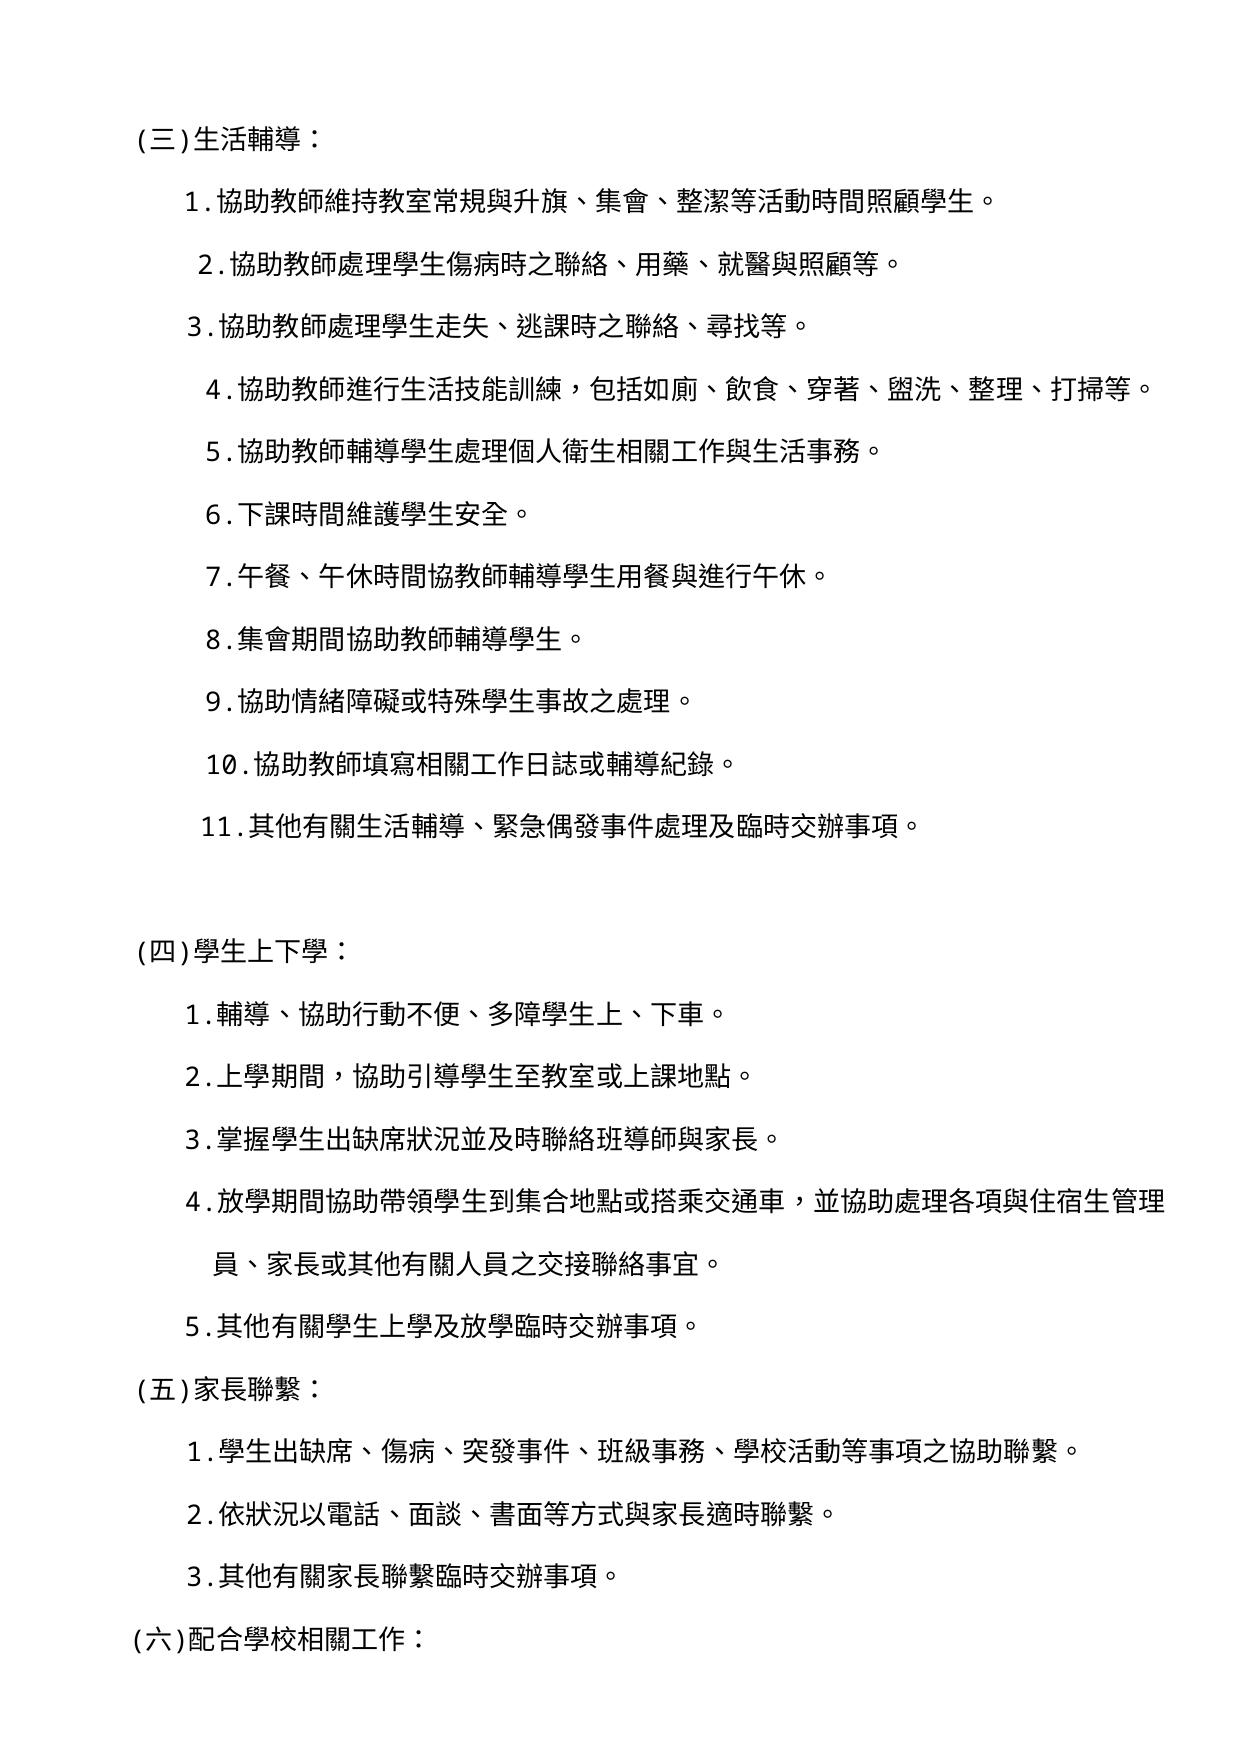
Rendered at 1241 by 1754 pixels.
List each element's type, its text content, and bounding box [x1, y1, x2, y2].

text 9.協助情緒障礙或特殊學生事故之處理。 [75, 658, 1183, 721]
text 8.集會期間協助教師輔導學生。 [75, 596, 1183, 658]
text 5.其他有關學生上學及放學臨時交辦事項。 [75, 1283, 1183, 1346]
text 3.掌握學生出缺席狀況並及時聯絡班導師與家長。 [75, 1096, 1183, 1158]
text (三)生活輔導： [75, 96, 1183, 158]
text 3.協助教師處理學生走失、逃課時之聯絡、尋找等。 [75, 283, 1183, 346]
text 2.上學期間，協助引導學生至教室或上課地點。 [75, 1033, 1183, 1096]
text 6.下課時間維護學生安全。 [75, 471, 1183, 533]
text 2.依狀況以電話、面談、書面等方式與家長適時聯繫。 [186, 1471, 1183, 1533]
text 7.午餐、午休時間協教師輔導學生用餐與進行午休。 [75, 533, 1183, 596]
text 1.輔導、協助行動不便、多障學生上、下車。 [75, 971, 1183, 1033]
text 5.協助教師輔導學生處理個人衛生相關工作與生活事務。 [75, 408, 1183, 471]
text (六)配合學校相關工作： [75, 1596, 1183, 1658]
text (五)家長聯繫： [75, 1346, 1183, 1408]
text 1.協助教師維持教室常規與升旗、集會、整潔等活動時間照顧學生。 [75, 158, 1183, 221]
text 4.放學期間協助帶領學生到集合地點或搭乘交通車，並協助處理各項與住宿生管理員、家長或其他有關人員之交接聯絡事宜。 [184, 1158, 1183, 1283]
text 1.學生出缺席、傷病、突發事件、班級事務、學校活動等事項之協助聯繫。 [186, 1408, 1183, 1471]
text 4.協助教師進行生活技能訓練，包括如廁、飲食、穿著、盥洗、整理、打掃等。 [75, 346, 1183, 408]
text 11.其他有關生活輔導、緊急偶發事件處理及臨時交辦事項。 [75, 783, 1183, 846]
text (四)學生上下學： [75, 908, 1183, 971]
text 2.協助教師處理學生傷病時之聯絡、用藥、就醫與照顧等。 [75, 221, 1183, 283]
text 3.其他有關家長聯繫臨時交辦事項。 [186, 1533, 1183, 1596]
text 10.協助教師填寫相關工作日誌或輔導紀錄。 [75, 721, 1183, 783]
